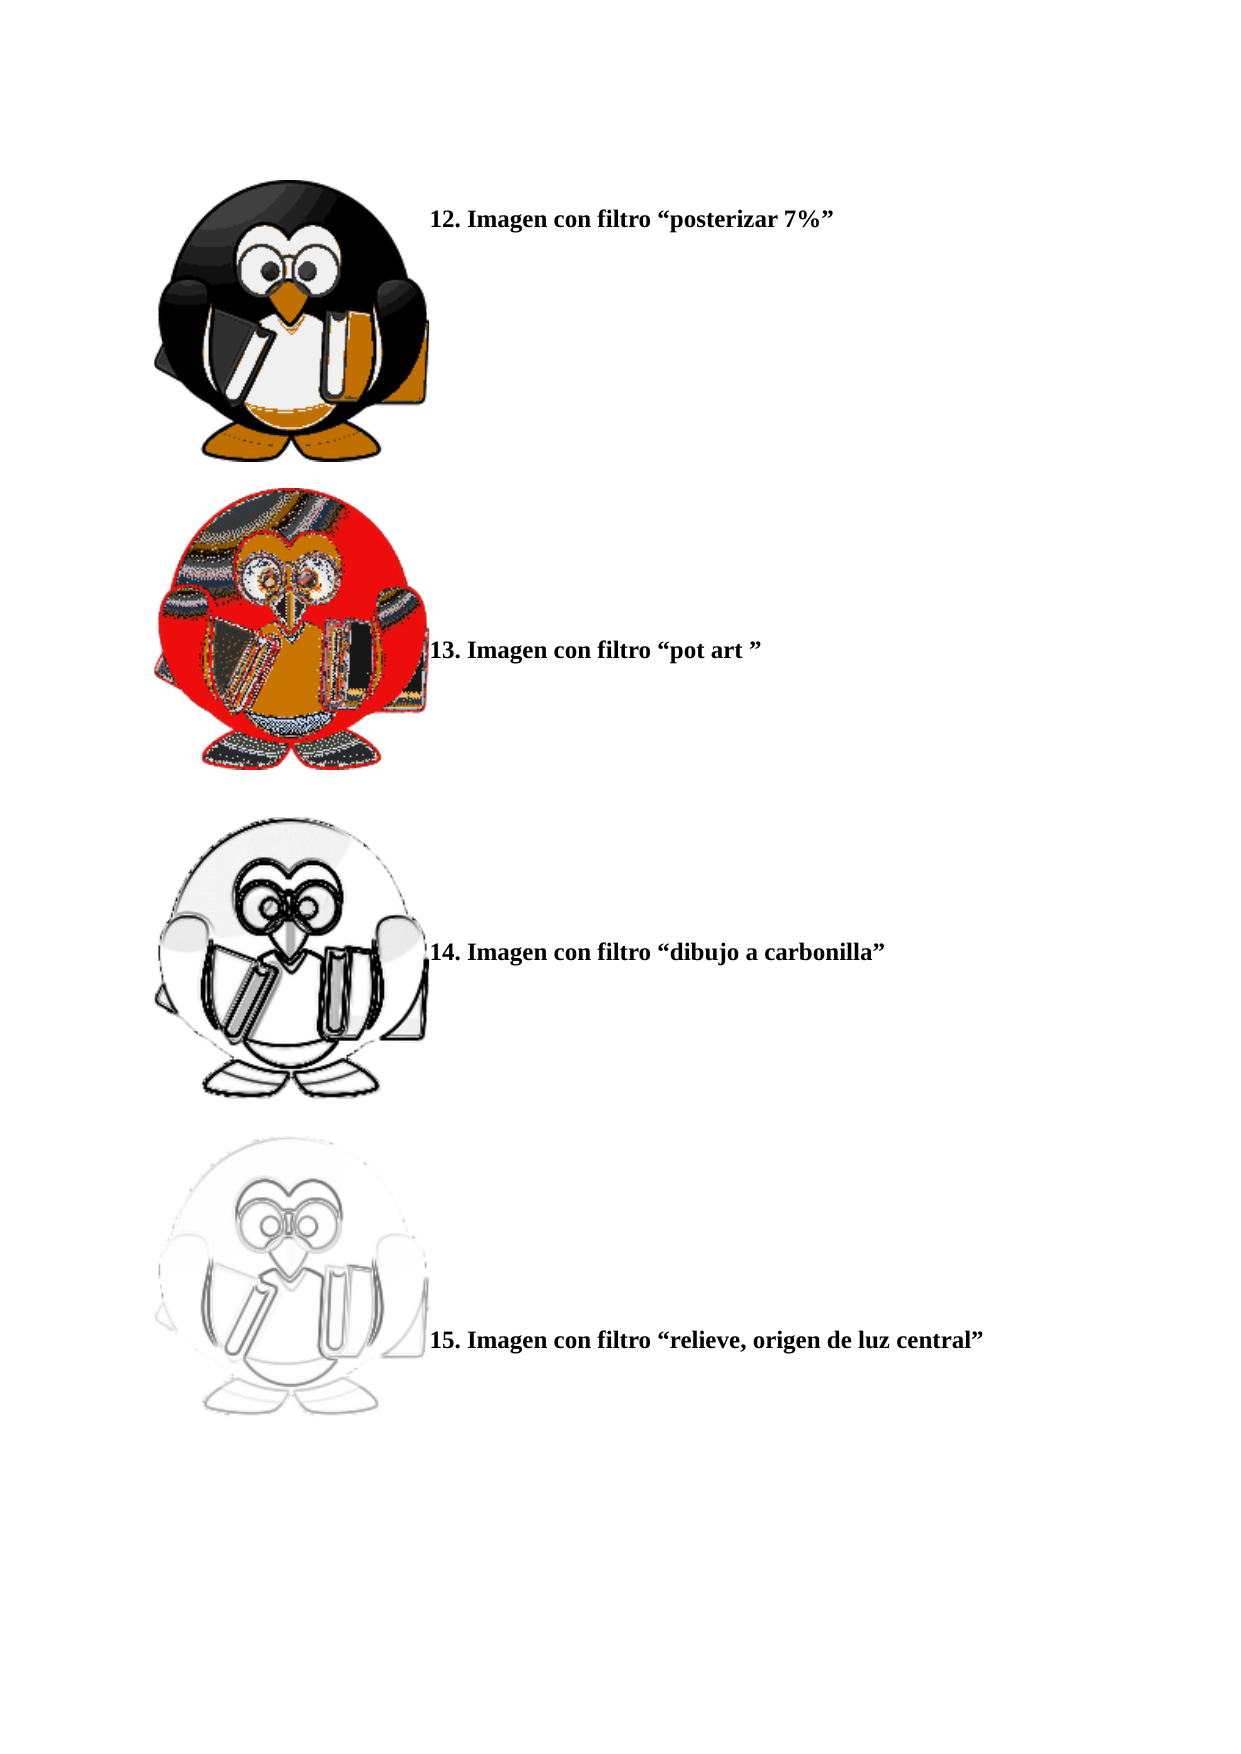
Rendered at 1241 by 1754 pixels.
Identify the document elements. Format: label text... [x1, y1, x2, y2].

text [118, 636, 154, 664]
picture [154, 488, 430, 770]
picture [154, 1135, 430, 1417]
text 12. Imagen con filtro “posterizar 7%” [430, 204, 1122, 233]
picture [154, 817, 430, 1099]
picture [154, 180, 430, 462]
text 14. Imagen con filtro “dibujo a carbonilla” [430, 937, 1122, 966]
text 13. Imagen con filtro “pot art ” [430, 636, 1122, 664]
text [118, 937, 154, 966]
text 15. Imagen con filtro “relieve, origen de luz central” [430, 1326, 1122, 1354]
text [118, 204, 154, 233]
